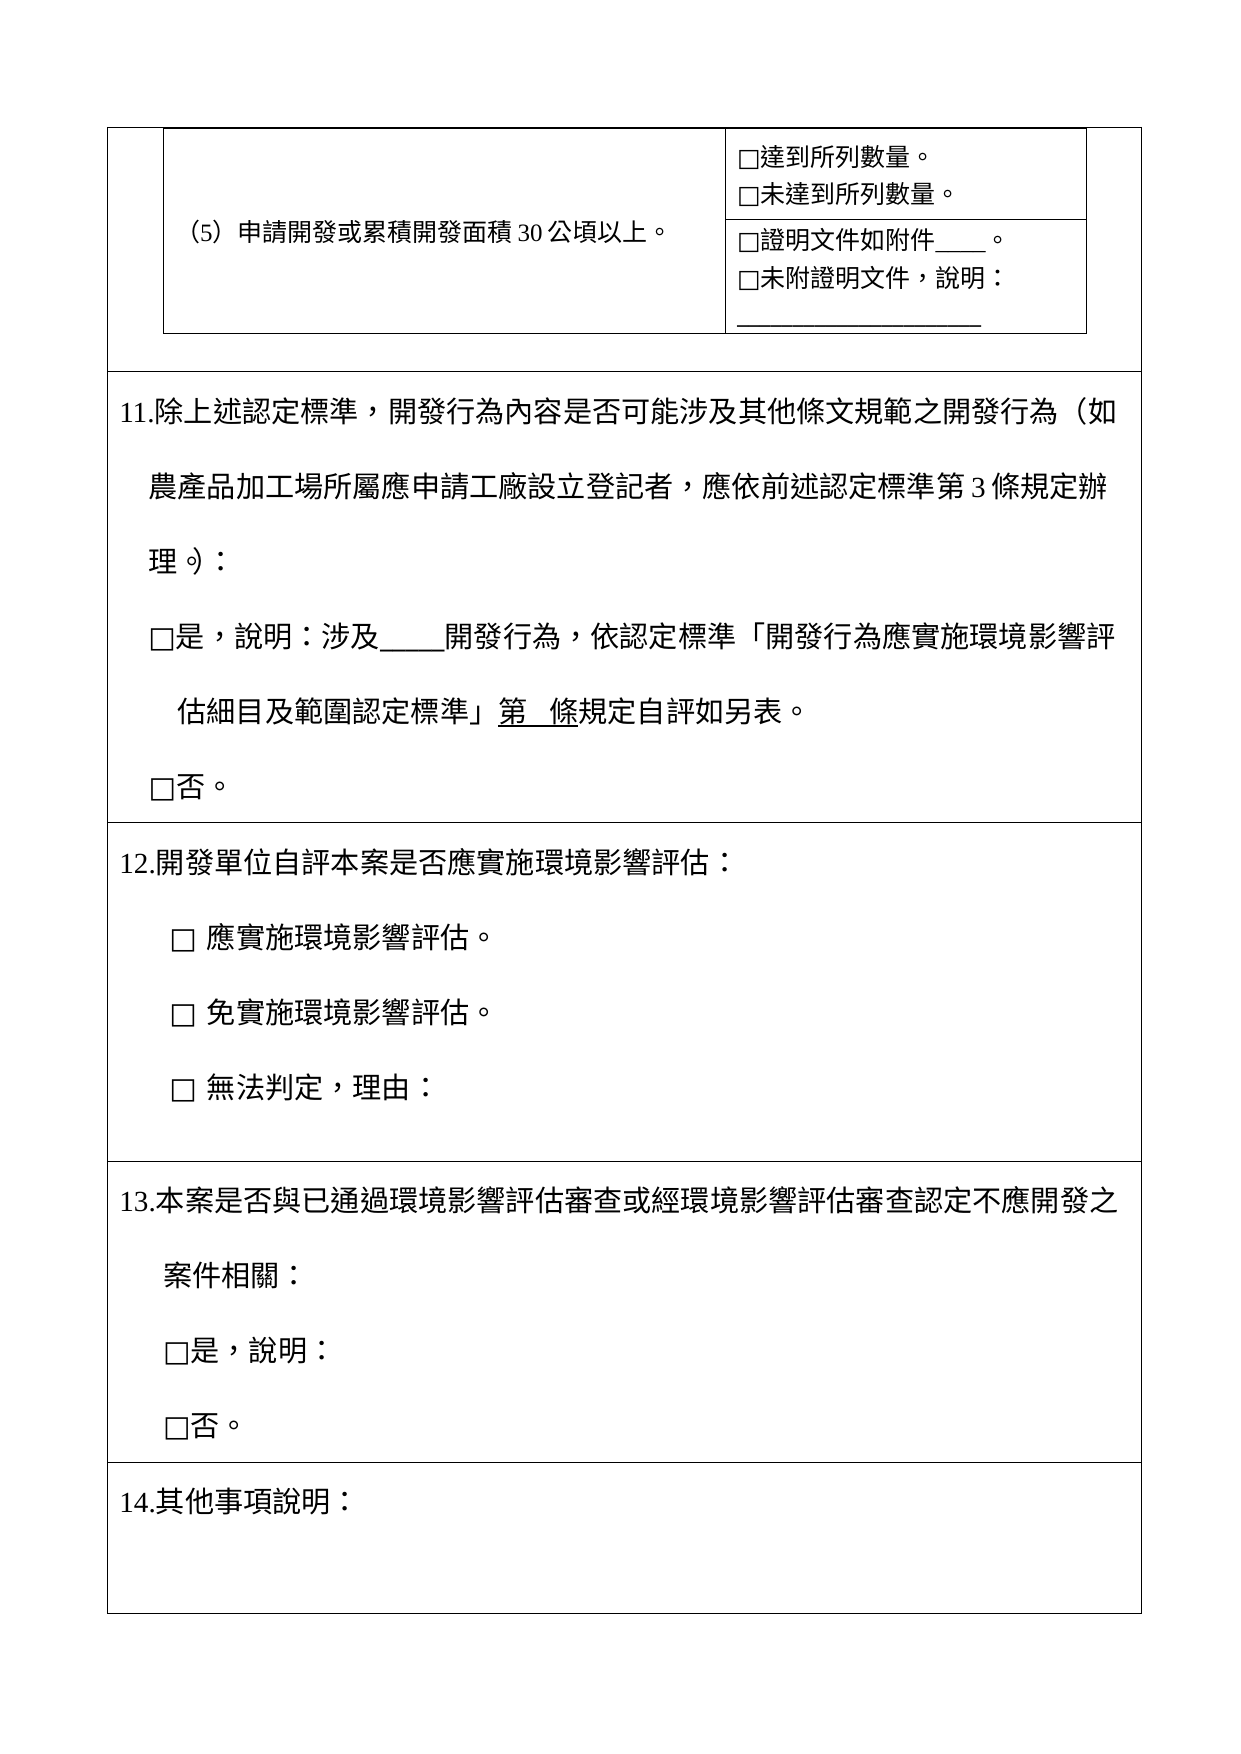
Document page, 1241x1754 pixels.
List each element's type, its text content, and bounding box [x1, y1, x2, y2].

table_cell [108, 128, 1141, 371]
table_cell □證明文件如附件____。 □未附證明文件，說明： ______________________ [726, 220, 1086, 332]
table_cell 12.開發單位自評本案是否應實施環境影響評估： 應實施環境影響評估。 免實施環境影響評估。 無法判定，理由： [108, 823, 1141, 1161]
table_cell 11.除上述認定標準，開發行為內容是否可能涉及其他條文規範之開發行為（如農產品加工場所屬應申請工廠設立登記者，應依前述認定標準第3條規定辦理。）： □是，說明：涉及_____開發行為，依認定標準「開發行為應實施環境影響評估細目及範圍認定標準」第 條規定自評如另表。 □否。 [108, 372, 1141, 822]
table_cell □達到所列數量。 □未達到所列數量。 [726, 129, 1086, 219]
table_cell （5）申請開發或累積開發面積30公頃以上。 [164, 129, 725, 332]
table_cell 14.其他事項說明： [108, 1463, 1141, 1613]
table_cell 13.本案是否與已通過環境影響評估審查或經環境影響評估審查認定不應開發之案件相關： □是，說明： □否。 [108, 1162, 1141, 1462]
